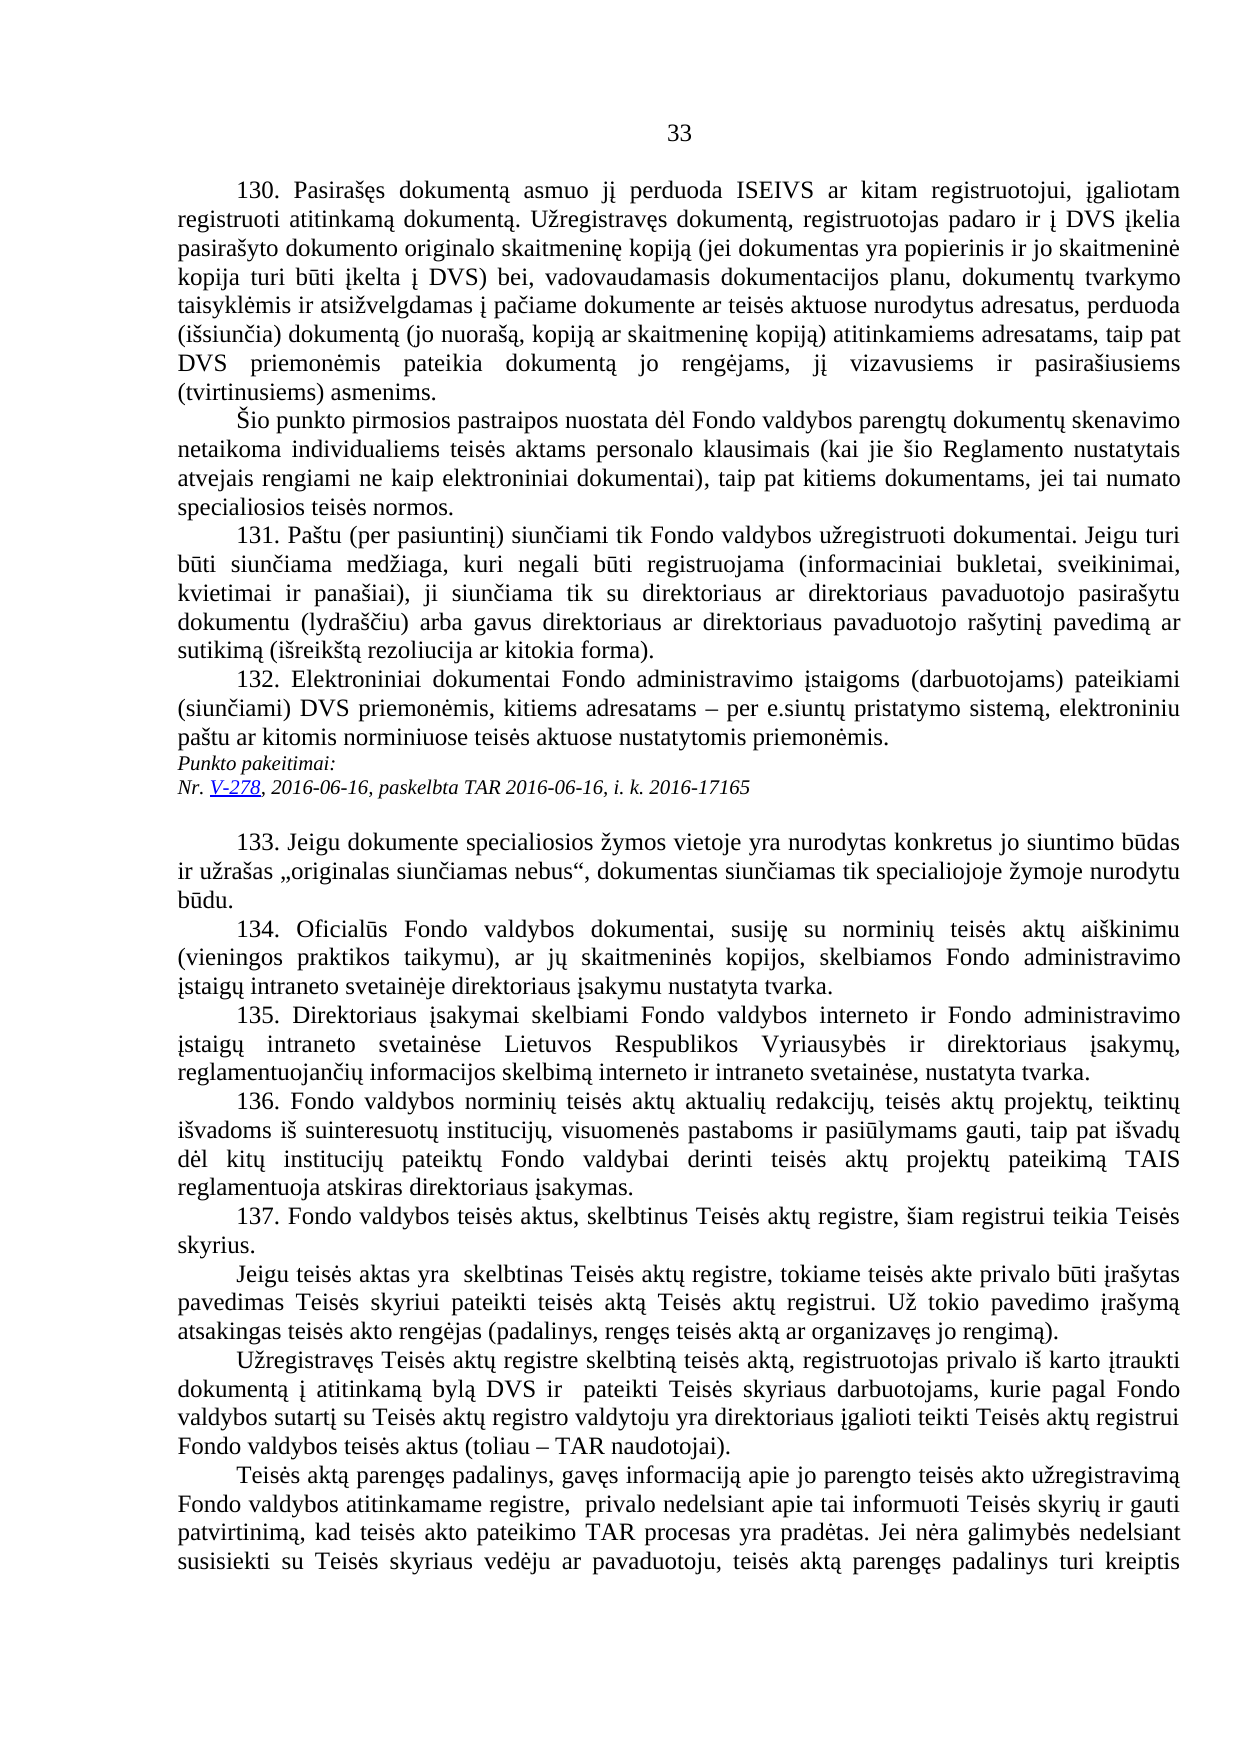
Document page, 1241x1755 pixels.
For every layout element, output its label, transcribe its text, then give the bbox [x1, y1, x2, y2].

text 135. Direktoriaus įsakymai skelbiami Fondo valdybos interneto ir Fondo administravimo įstaigų intraneto svetainėse Lietuvos Respublikos Vyriausybės ir direktoriaus įsakymų, reglamentuojančių informacijos skelbimą interneto ir intraneto svetainėse, nustatyta tvarka. [177, 1000, 1181, 1086]
text 134. Oficialūs Fondo valdybos dokumentai, susiję su norminių teisės aktų aiškinimu (vieningos praktikos taikymu), ar jų skaitmeninės kopijos, skelbiamos Fondo administravimo įstaigų intraneto svetainėje direktoriaus įsakymu nustatyta tvarka. [177, 914, 1181, 1000]
text 137. Fondo valdybos teisės aktus, skelbtinus Teisės aktų registre, šiam registrui teikia Teisės skyrius. [177, 1201, 1181, 1259]
text 133. Jeigu dokumente specialiosios žymos vietoje yra nurodytas konkretus jo siuntimo būdas ir užrašas „originalas siunčiamas nebus“, dokumentas siunčiamas tik specialiojoje žymoje nurodytu būdu. [177, 827, 1181, 914]
text Punkto pakeitimai: [177, 751, 1181, 775]
text 136. Fondo valdybos norminių teisės aktų aktualių redakcijų, teisės aktų projektų, teiktinų išvadoms iš suinteresuotų institucijų, visuomenės pastaboms ir pasiūlymams gauti, taip pat išvadų dėl kitų institucijų pateiktų Fondo valdybai derinti teisės aktų projektų pateikimą TAIS reglamentuoja atskiras direktoriaus įsakymas. [177, 1086, 1181, 1201]
text 132. Elektroniniai dokumentai Fondo administravimo įstaigoms (darbuotojams) pateikiami (siunčiami) DVS priemonėmis, kitiems adresatams – per e.siuntų pristatymo sistemą, elektroniniu paštu ar kitomis norminiuose teisės aktuose nustatytomis priemonėmis. [177, 664, 1181, 751]
text 131. Paštu (per pasiuntinį) siunčiami tik Fondo valdybos užregistruoti dokumentai. Jeigu turi būti siunčiama medžiaga, kuri negali būti registruojama (informaciniai bukletai, sveikinimai, kvietimai ir panašiai), ji siunčiama tik su direktoriaus ar direktoriaus pavaduotojo pasirašytu dokumentu (lydraščiu) arba gavus direktoriaus ar direktoriaus pavaduotojo rašytinį pavedimą ar sutikimą (išreikštą rezoliucija ar kitokia forma). [177, 521, 1181, 664]
text Jeigu teisės aktas yra skelbtinas Teisės aktų registre, tokiame teisės akte privalo būti įrašytas pavedimas Teisės skyriui pateikti teisės aktą Teisės aktų registrui. Už tokio pavedimo įrašymą atsakingas teisės akto rengėjas (padalinys, rengęs teisės aktą ar organizavęs jo rengimą). [177, 1259, 1181, 1345]
text Teisės aktą parengęs padalinys, gavęs informaciją apie jo parengto teisės akto užregistravimą Fondo valdybos atitinkamame registre, privalo nedelsiant apie tai informuoti Teisės skyrių ir gauti patvirtinimą, kad teisės akto pateikimo TAR procesas yra pradėtas. Jei nėra galimybės nedelsiant susisiekti su Teisės skyriaus vedėju ar pavaduotoju, teisės aktą parengęs padalinys turi kreiptis [177, 1460, 1181, 1575]
text Nr. V-278, 2016-06-16, paskelbta TAR 2016-06-16, i. k. 2016-17165 [177, 775, 1181, 799]
text Šio punkto pirmosios pastraipos nuostata dėl Fondo valdybos parengtų dokumentų skenavimo netaikoma individualiems teisės aktams personalo klausimais (kai jie šio Reglamento nustatytais atvejais rengiami ne kaip elektroniniai dokumentai), taip pat kitiems dokumentams, jei tai numato specialiosios teisės normos. [177, 406, 1181, 521]
text Užregistravęs Teisės aktų registre skelbtiną teisės aktą, registruotojas privalo iš karto įtraukti dokumentą į atitinkamą bylą DVS ir pateikti Teisės skyriaus darbuotojams, kurie pagal Fondo valdybos sutartį su Teisės aktų registro valdytoju yra direktoriaus įgalioti teikti Teisės aktų registrui Fondo valdybos teisės aktus (toliau – TAR naudotojai). [177, 1345, 1181, 1460]
text 130. Pasirašęs dokumentą asmuo jį perduoda ISEIVS ar kitam registruotojui, įgaliotam registruoti atitinkamą dokumentą. Užregistravęs dokumentą, registruotojas padaro ir į DVS įkelia pasirašyto dokumento originalo skaitmeninę kopiją (jei dokumentas yra popierinis ir jo skaitmeninė kopija turi būti įkelta į DVS) bei, vadovaudamasis dokumentacijos planu, dokumentų tvarkymo taisyklėmis ir atsižvelgdamas į pačiame dokumente ar teisės aktuose nurodytus adresatus, perduoda (išsiunčia) dokumentą (jo nuorašą, kopiją ar skaitmeninę kopiją) atitinkamiems adresatams, taip pat DVS priemonėmis pateikia dokumentą jo rengėjams, jį vizavusiems ir pasirašiusiems (tvirtinusiems) asmenims. [177, 176, 1181, 406]
